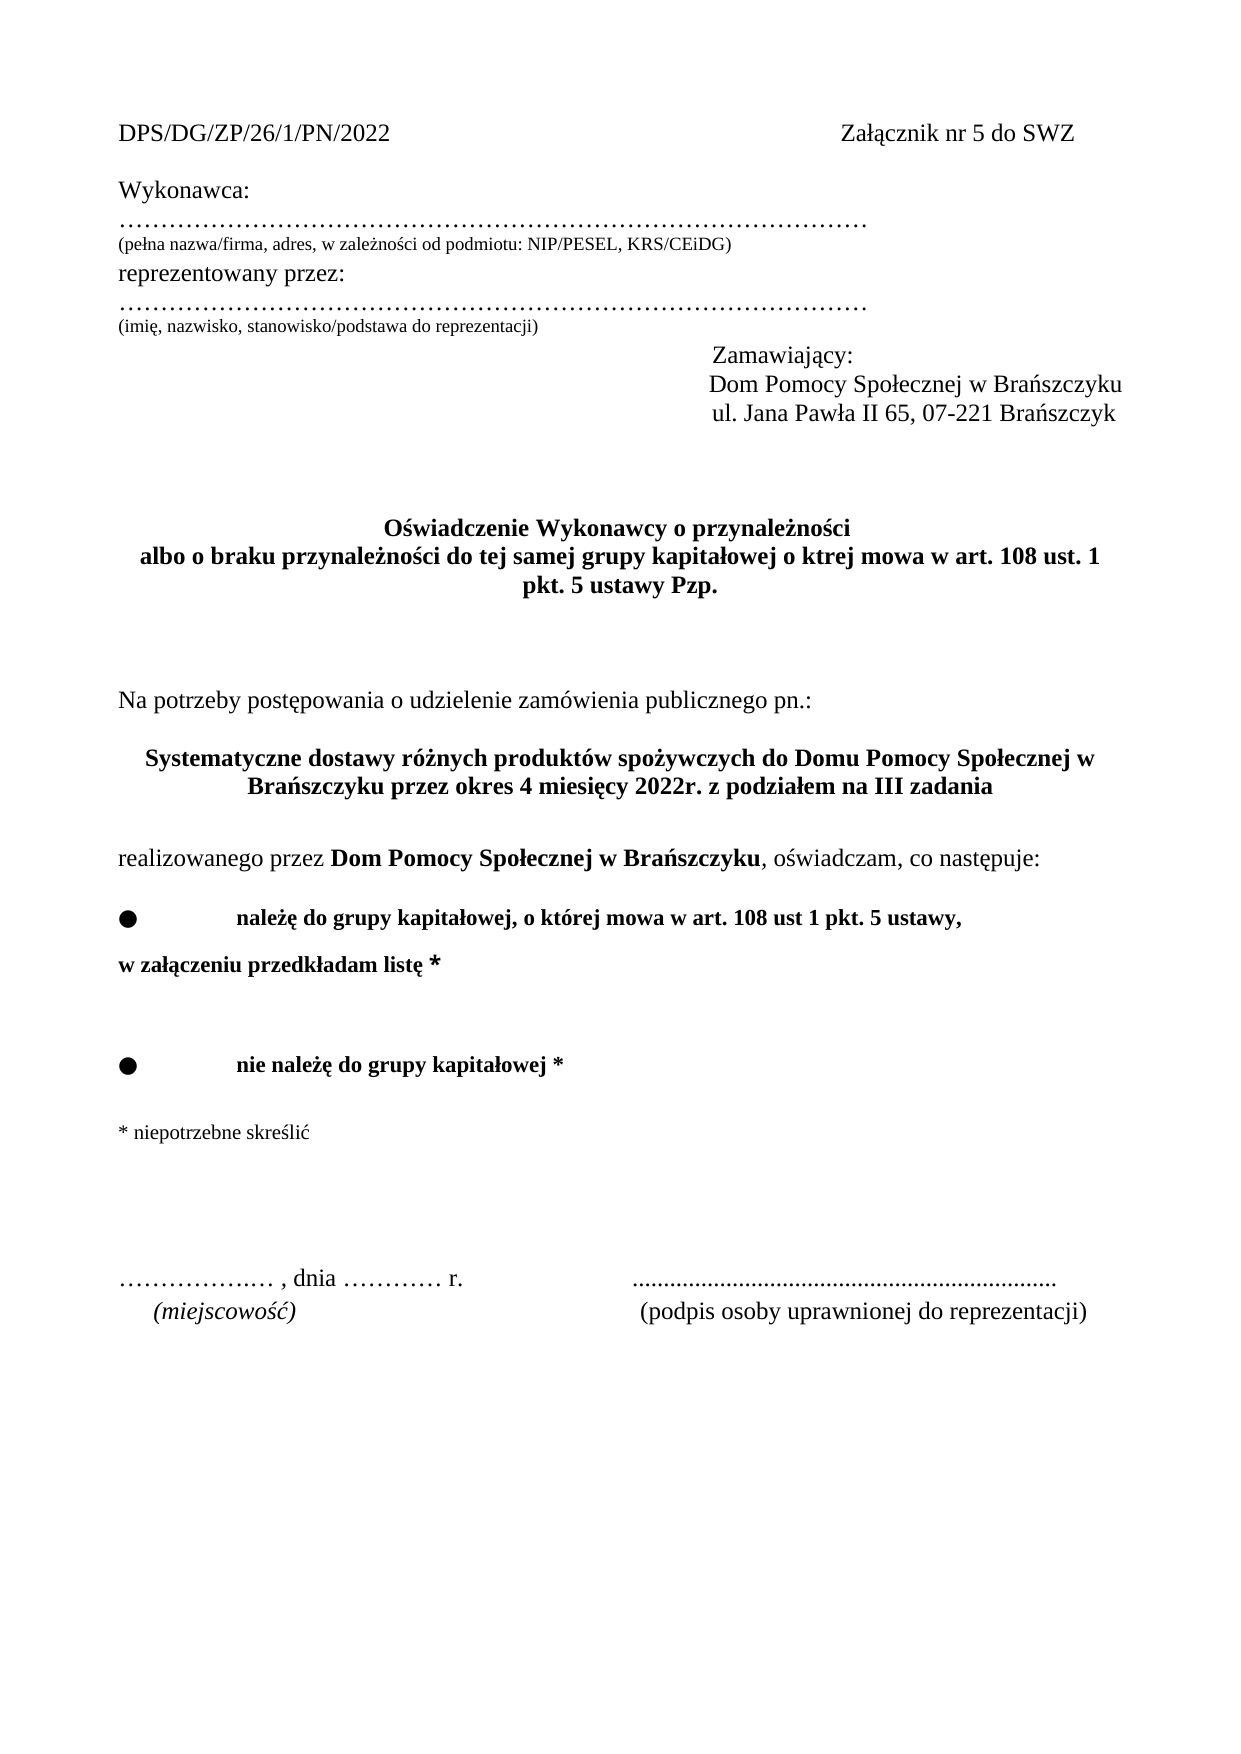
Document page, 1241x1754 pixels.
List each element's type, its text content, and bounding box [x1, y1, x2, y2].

text (imię, nazwisko, stanowisko/podstawa do reprezentacji) [118, 315, 1122, 337]
list należę do grupy kapitałowej, o której mowa w art. 108 ust 1 pkt. 5 ustawy, w załączeniu przedkładam listę * [118, 901, 1122, 986]
text Systematyczne dostawy różnych produktów spożywczych do Domu Pomocy Społecznej w Brańszczyku przez okres 4 miesięcy 2022r. z podziałem na III zadania [118, 743, 1122, 800]
text Oświadczenie Wykonawcy o przynależności [118, 513, 1122, 541]
text ul. Jana Pawła II 65, 07-221 Brańszczyk [118, 398, 1122, 426]
text realizowanego przez Dom Pomocy Społecznej w Brańszczyku, oświadczam, co następuje: [118, 843, 1122, 872]
text Na potrzeby postępowania o udzielenie zamówienia publicznego pn.: [118, 685, 1122, 714]
text Zamawiający: [118, 340, 1122, 369]
text ……………………………………………………………………………… [118, 287, 1122, 315]
text ……………………………………………………………………………… [118, 204, 1122, 233]
text Dom Pomocy Społecznej w Brańszczyku [118, 369, 1122, 398]
list nie należę do grupy kapitałowej * [118, 1048, 1122, 1079]
text Wykonawca: [118, 176, 1122, 204]
text DPS/DG/ZP/26/1/PN/2022 Załącznik nr 5 do SWZ [118, 118, 1122, 147]
text (miejscowość) (podpis osoby uprawnionej do reprezentacji) [118, 1296, 1122, 1325]
text …………….… , dnia ………… r. .................................................................... [118, 1230, 1122, 1292]
text * niepotrzebne skreślić [118, 1120, 1122, 1144]
text (pełna nazwa/firma, adres, w zależności od podmiotu: NIP/PESEL, KRS/CEiDG) [118, 233, 1122, 255]
text reprezentowany przez: [118, 258, 1122, 287]
text albo o braku przynależności do tej samej grupy kapitałowej o ktrej mowa w art. 108 ust. 1 pkt. 5 ustawy Pzp. [118, 541, 1122, 599]
